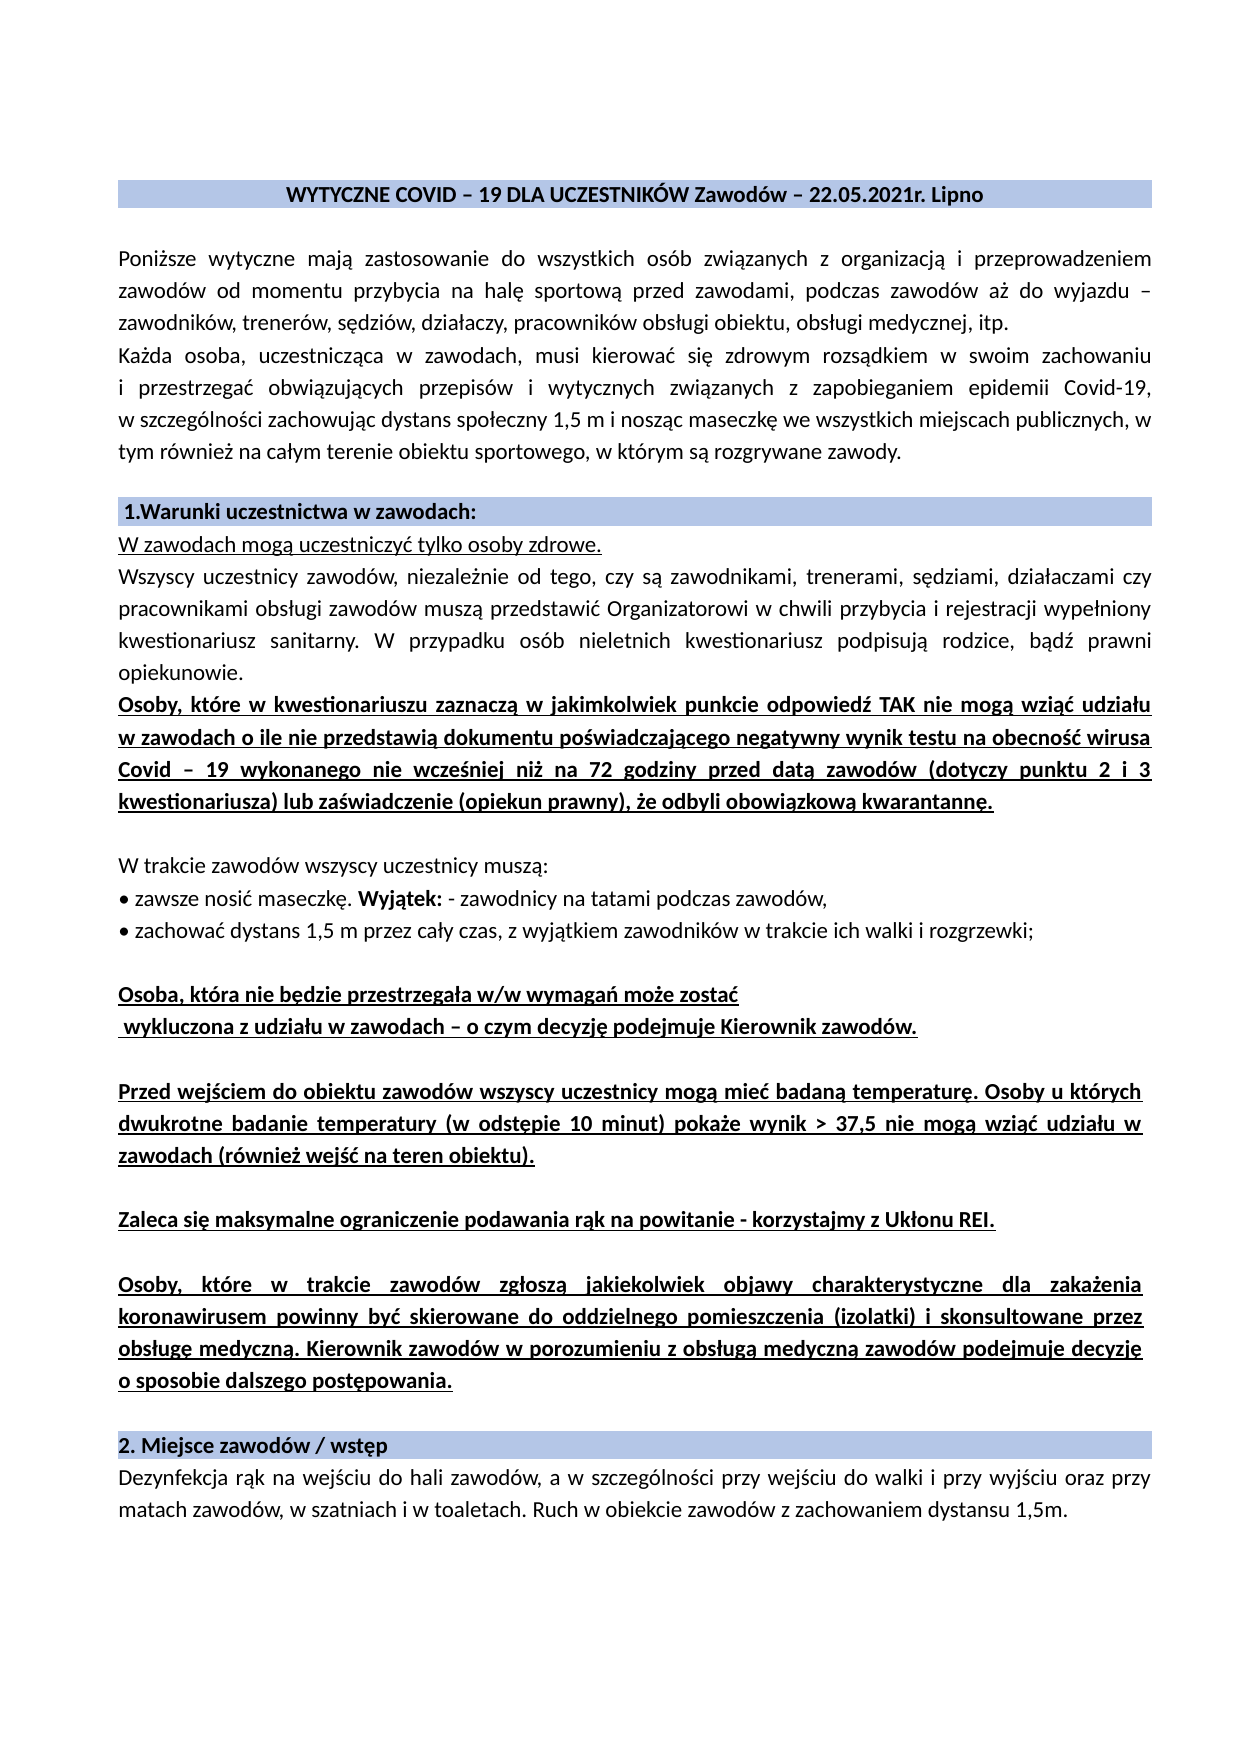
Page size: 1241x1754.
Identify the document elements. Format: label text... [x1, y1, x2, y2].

text Dezynfekcja rąk na wejściu do hali zawodów, a w szczególności przy wejściu do walki i przy wyjściu oraz przy matach zawodów, w szatniach i w toaletach. Ruch w obiekcie zawodów z zachowaniem dystansu 1,5m. [118, 1463, 1152, 1523]
text obsługę medyczną. Kierownik zawodów w porozumieniu z obsługą medyczną zawodów podejmuje decyzję [118, 1328, 1143, 1358]
text dwukrotne badanie temperatury (w odstępie 10 minut) pokaże wynik > 37,5 nie mogą wziąć udziału w [118, 1102, 1143, 1133]
text wykluczona z udziału w zawodach – o czym decyzję podejmuje Kierownik zawodów. [118, 1012, 1143, 1041]
text Wszyscy uczestnicy zawodów, niezależnie od tego, czy są zawodnikami, trenerami, sędziami, działaczami czy pracownikami obsługi zawodów muszą przedstawić Organizatorowi w chwili przybycia i rejestracji wypełniony kwestionariusz sanitarny. W przypadku osób nieletnich kwestionariusz podpisują rodzice, bądź prawni opiekunowie. [118, 562, 1152, 686]
text Osoby, które w kwestionariuszu zaznaczą w jakimkolwiek punkcie odpowiedź TAK nie mogą wziąć udziału [118, 691, 1152, 715]
text Poniższe wytyczne mają zastosowanie do wszystkich osób związanych z organizacją i przeprowadzeniem zawodów od momentu przybycia na halę sportową przed zawodami, podczas zawodów aż do wyjazdu – zawodników, trenerów, sędziów, działaczy, pracowników obsługi obiektu, obsługi medycznej, itp. [118, 244, 1152, 337]
text Zaleca się maksymalne ograniczenie podawania rąk na powitanie - korzystajmy z Ukłonu REI. [118, 1206, 1143, 1234]
text koronawirusem powinny być skierowane do oddzielnego pomieszczenia (izolatki) i skonsultowane przez [118, 1296, 1143, 1326]
text • zawsze nosić maseczkę. Wyjątek: - zawodnicy na tatami podczas zawodów, [118, 884, 1131, 912]
text 1.Warunki uczestnictwa w zawodach: [118, 497, 1152, 526]
text Covid – 19 wykonanego nie wcześniej niż na 72 godziny przed datą zawodów (dotyczy punktu 2 i 3 [118, 748, 1152, 779]
text w zawodach o ile nie przedstawią dokumentu poświadczającego negatywny wynik testu na obecność wirusa [118, 716, 1152, 747]
text 2. Miejsce zawodów / wstęp [118, 1431, 1152, 1459]
text Osoba, która nie będzie przestrzegała w/w wymagań może zostać [118, 980, 1143, 1008]
text kwestionariusza) lub zaświadczenie (opiekun prawny), że odbyli obowiązkową kwarantannę. [118, 781, 1152, 815]
text W zawodach mogą uczestniczyć tylko osoby zdrowe. [118, 530, 1152, 558]
text o sposobie dalszego postępowania. [118, 1360, 1143, 1394]
text WYTYCZNE COVID – 19 DLA UCZESTNIKÓW Zawodów – 22.05.2021r. Lipno [118, 180, 1152, 208]
text zawodach (również wejść na teren obiektu). [118, 1135, 1143, 1169]
text • zachować dystans 1,5 m przez cały czas, z wyjątkiem zawodników w trakcie ich walki i rozgrzewki; [118, 916, 1131, 944]
text Osoby, które w trakcie zawodów zgłoszą jakiekolwiek objawy charakterystyczne dla zakażenia [118, 1270, 1143, 1294]
text W trakcie zawodów wszyscy uczestnicy muszą: [118, 852, 1152, 879]
text Każda osoba, uczestnicząca w zawodach, musi kierować się zdrowym rozsądkiem w swoim zachowaniu i przestrzegać obwiązujących przepisów i wytycznych związanych z zapobieganiem epidemii Covid-19, w szczególności zachowując dystans społeczny 1,5 m i nosząc maseczkę we wszystkich miejscach publicznych, w tym również na całym terenie obiektu sportowego, w którym są rozgrywane zawody. [118, 341, 1152, 465]
text Przed wejściem do obiektu zawodów wszyscy uczestnicy mogą mieć badaną temperaturę. Osoby u których [118, 1077, 1143, 1101]
